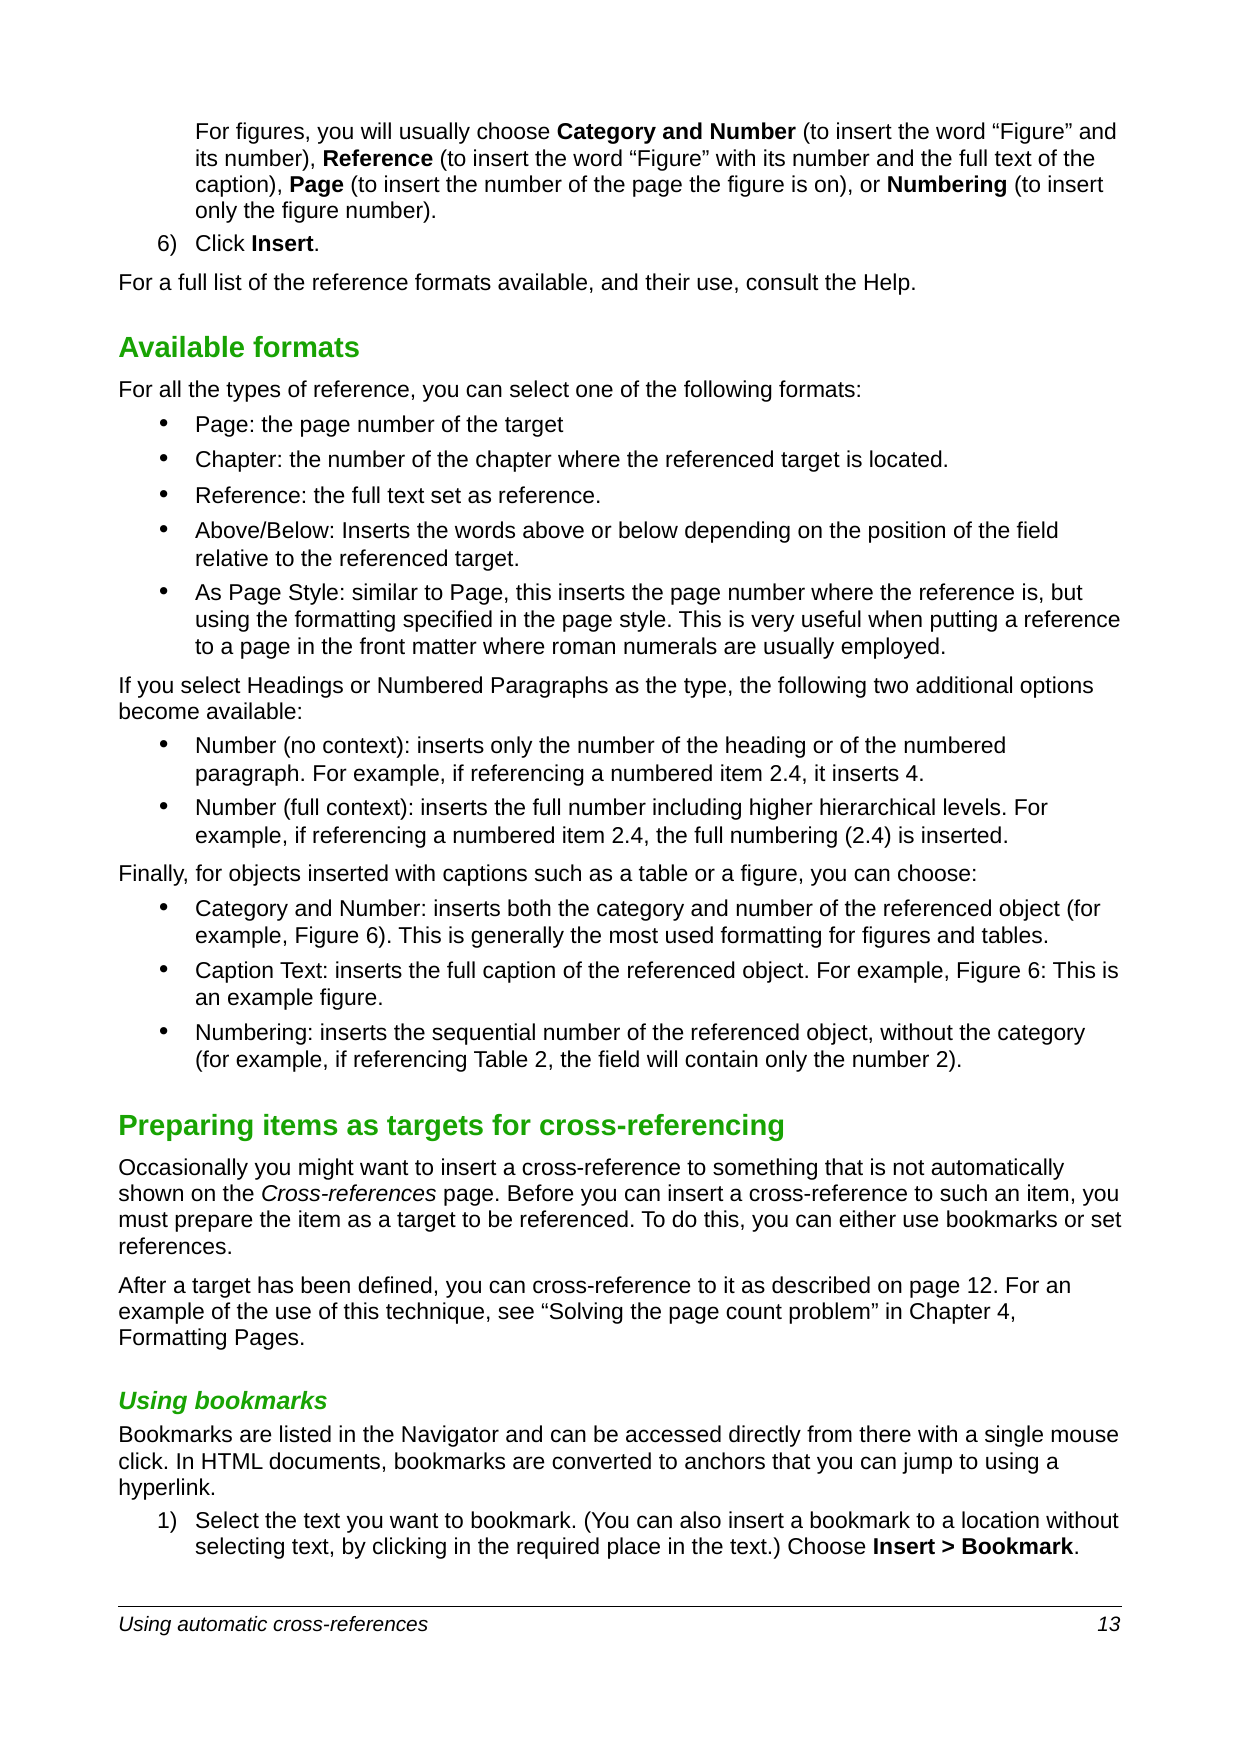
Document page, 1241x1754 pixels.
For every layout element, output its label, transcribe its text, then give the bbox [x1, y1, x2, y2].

list Reference: the full text set as reference. [156, 480, 1122, 509]
subtitle Preparing items as targets for cross-referencing [118, 1108, 1122, 1141]
list Finally, for objects inserted with captions such as a table or a figure, you can choose: [118, 860, 1122, 887]
subtitle Available formats [118, 331, 1122, 364]
text After a target has been defined, you can cross-reference to it as described on page 12. For an example of the use of this technique, see “Solving the page count problem” in Chapter 4, Formatting Pages. [118, 1272, 1122, 1351]
list Page: the page number of the target [156, 409, 1122, 438]
text For a full list of the reference formats available, and their use, consult the Help. [118, 269, 1122, 295]
list As Page Style: similar to Page, this inserts the page number where the reference is, but using the formatting specified in the page style. This is very useful when putting a reference to a page in the front matter where roman numerals are usually employed. [156, 577, 1122, 659]
list Above/Below: Inserts the words above or below depending on the position of the field relative to the referenced target. [156, 516, 1122, 571]
list Number (no context): inserts only the number of the heading or of the numbered paragraph. For example, if referencing a numbered item 2.4, it inserts 4. [156, 731, 1122, 786]
list Caption Text: inserts the full caption of the referenced object. For example, Figure 6: This is an example figure. [156, 955, 1122, 1011]
list Chapter: the number of the chapter where the referenced target is located. [156, 445, 1122, 474]
text Occasionally you might want to insert a cross-reference to something that is not automatically shown on the Cross-references page. Before you can insert a cross-reference to such an item, you must prepare the item as a target to be referenced. To do this, you can either use bookmarks or set references. [118, 1154, 1122, 1259]
list Select the text you want to bookmark. (You can also insert a bookmark to a location without selecting text, by clicking in the required place in the text.) Choose Insert > Bookmark. [177, 1507, 1122, 1559]
list If you select Headings or Numbered Paragraphs as the type, the following two additional options become available: [118, 672, 1122, 724]
list For figures, you will usually choose Category and Number (to insert the word “Figure” and its number), Reference (to insert the word “Figure” with its number and the full text of the caption), Page (to insert the number of the page the figure is on), or Numbering (to insert only the figure number). [195, 118, 1122, 223]
subtitle Using bookmarks [118, 1386, 1122, 1415]
list Category and Number: inserts both the category and number of the referenced object (for example, Figure 6). This is generally the most used formatting for figures and tables. [156, 893, 1122, 949]
list For all the types of reference, you can select one of the following formats: [118, 376, 1122, 403]
list Numbering: inserts the sequential number of the referenced object, without the category (for example, if referencing Table 2, the field will contain only the number 2). [156, 1017, 1122, 1072]
list Number (full context): inserts the full number including higher hierarchical levels. For example, if referencing a numbered item 2.4, the full numbering (2.4) is inserted. [156, 792, 1122, 848]
list Click Insert. [177, 230, 1122, 256]
list Bookmarks are listed in the Navigator and can be accessed directly from there with a single mouse click. In HTML documents, bookmarks are converted to anchors that you can jump to using a hyperlink. [118, 1421, 1122, 1500]
